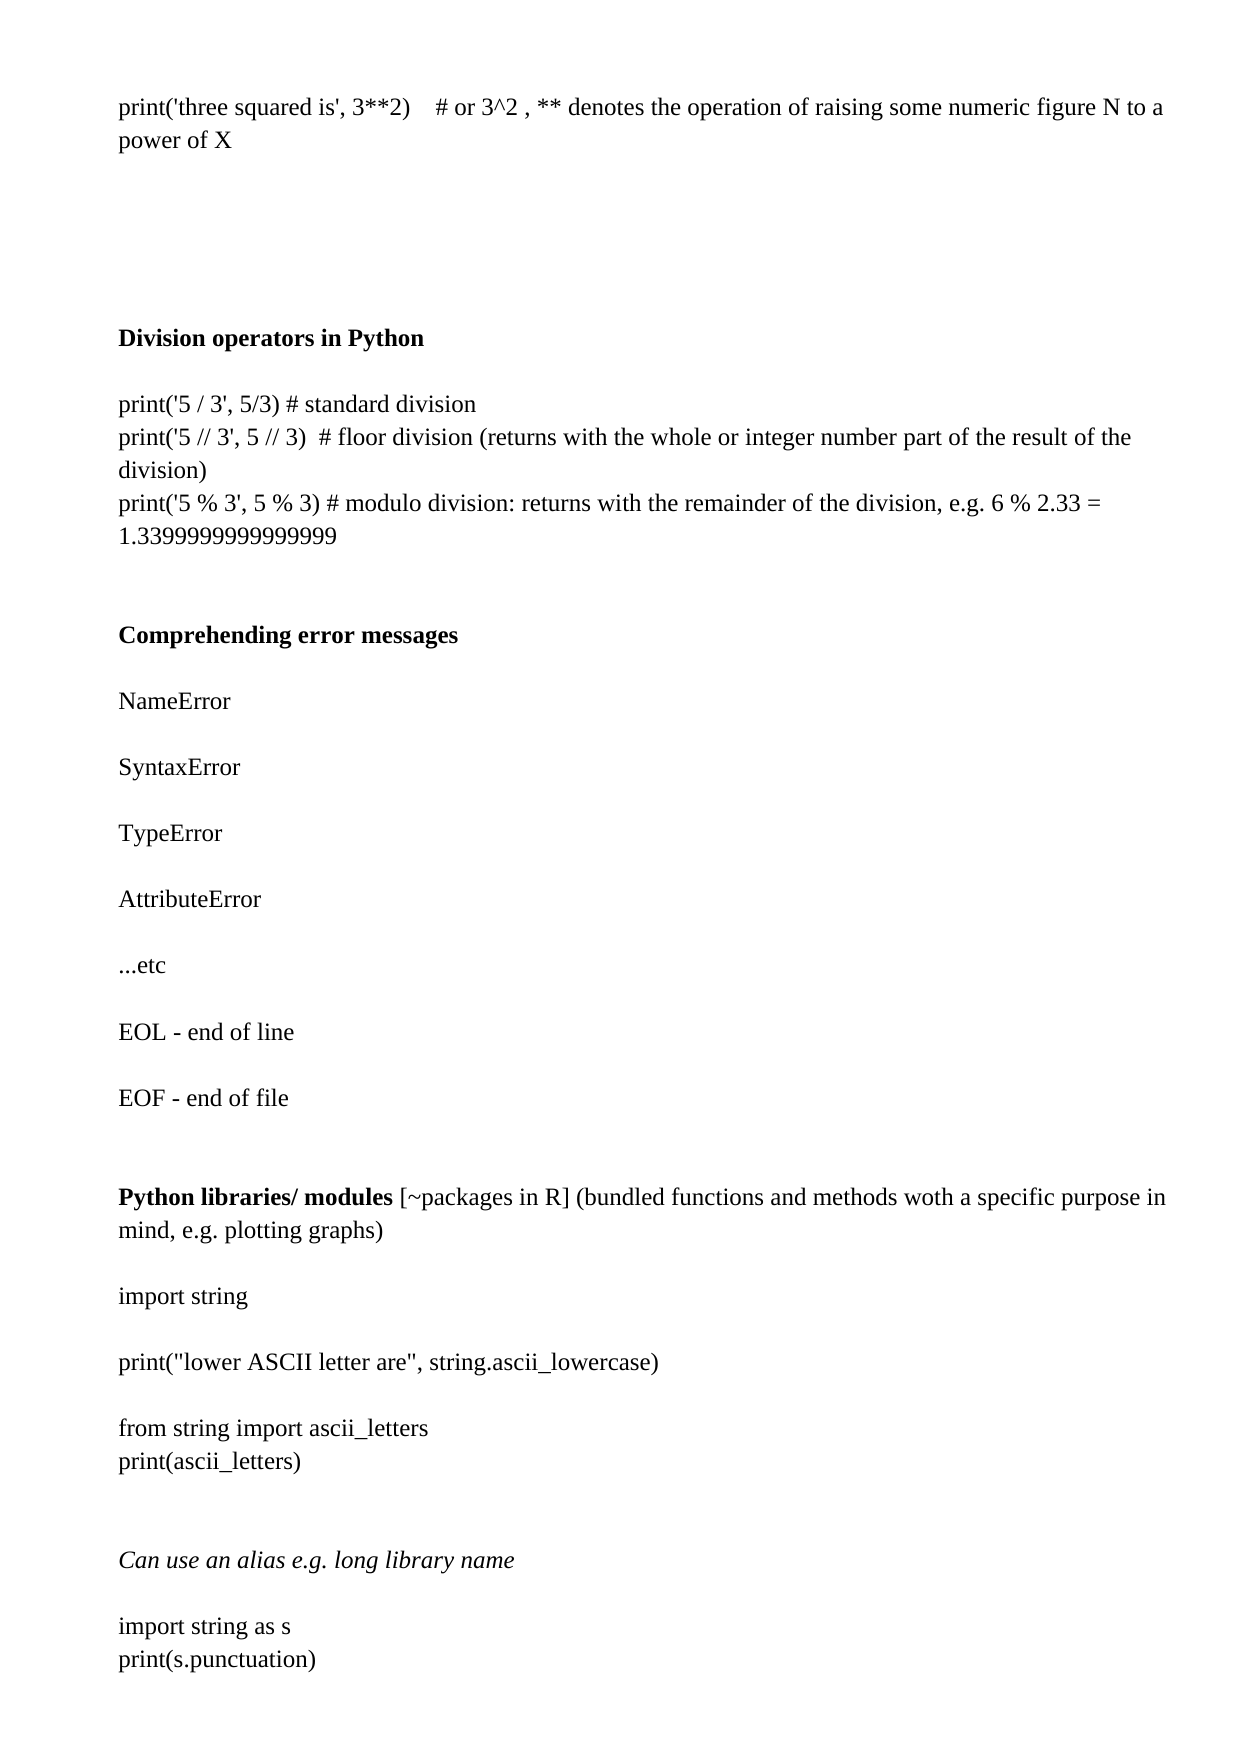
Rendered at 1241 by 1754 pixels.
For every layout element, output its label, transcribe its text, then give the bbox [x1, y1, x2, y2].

text print('three squared is', 3**2) # or 3^2 , ** denotes the operation of raising some numeric figure N to a power of X Division operators in Python print('5 / 3', 5/3) # standard division print('5 // 3', 5 // 3) # floor division (returns with the whole or integer number part of the result of the division) print('5 % 3', 5 % 3) # modulo division: returns with the remainder of the division, e.g. 6 % 2.33 = 1.3399999999999999 Comprehending error messages NameError SyntaxError TypeError AttributeError ...etc EOL - end of line EOF - end of file Python libraries/ modules [~packages in R] (bundled functions and methods woth a specific purpose in mind, e.g. plotting graphs) import string print("lower ASCII letter are", string.ascii_lowercase) from string import ascii_letters print(ascii_letters) Can use an alias e.g. long library name import string as s print(s.punctuation) [118, 59, 1181, 1673]
